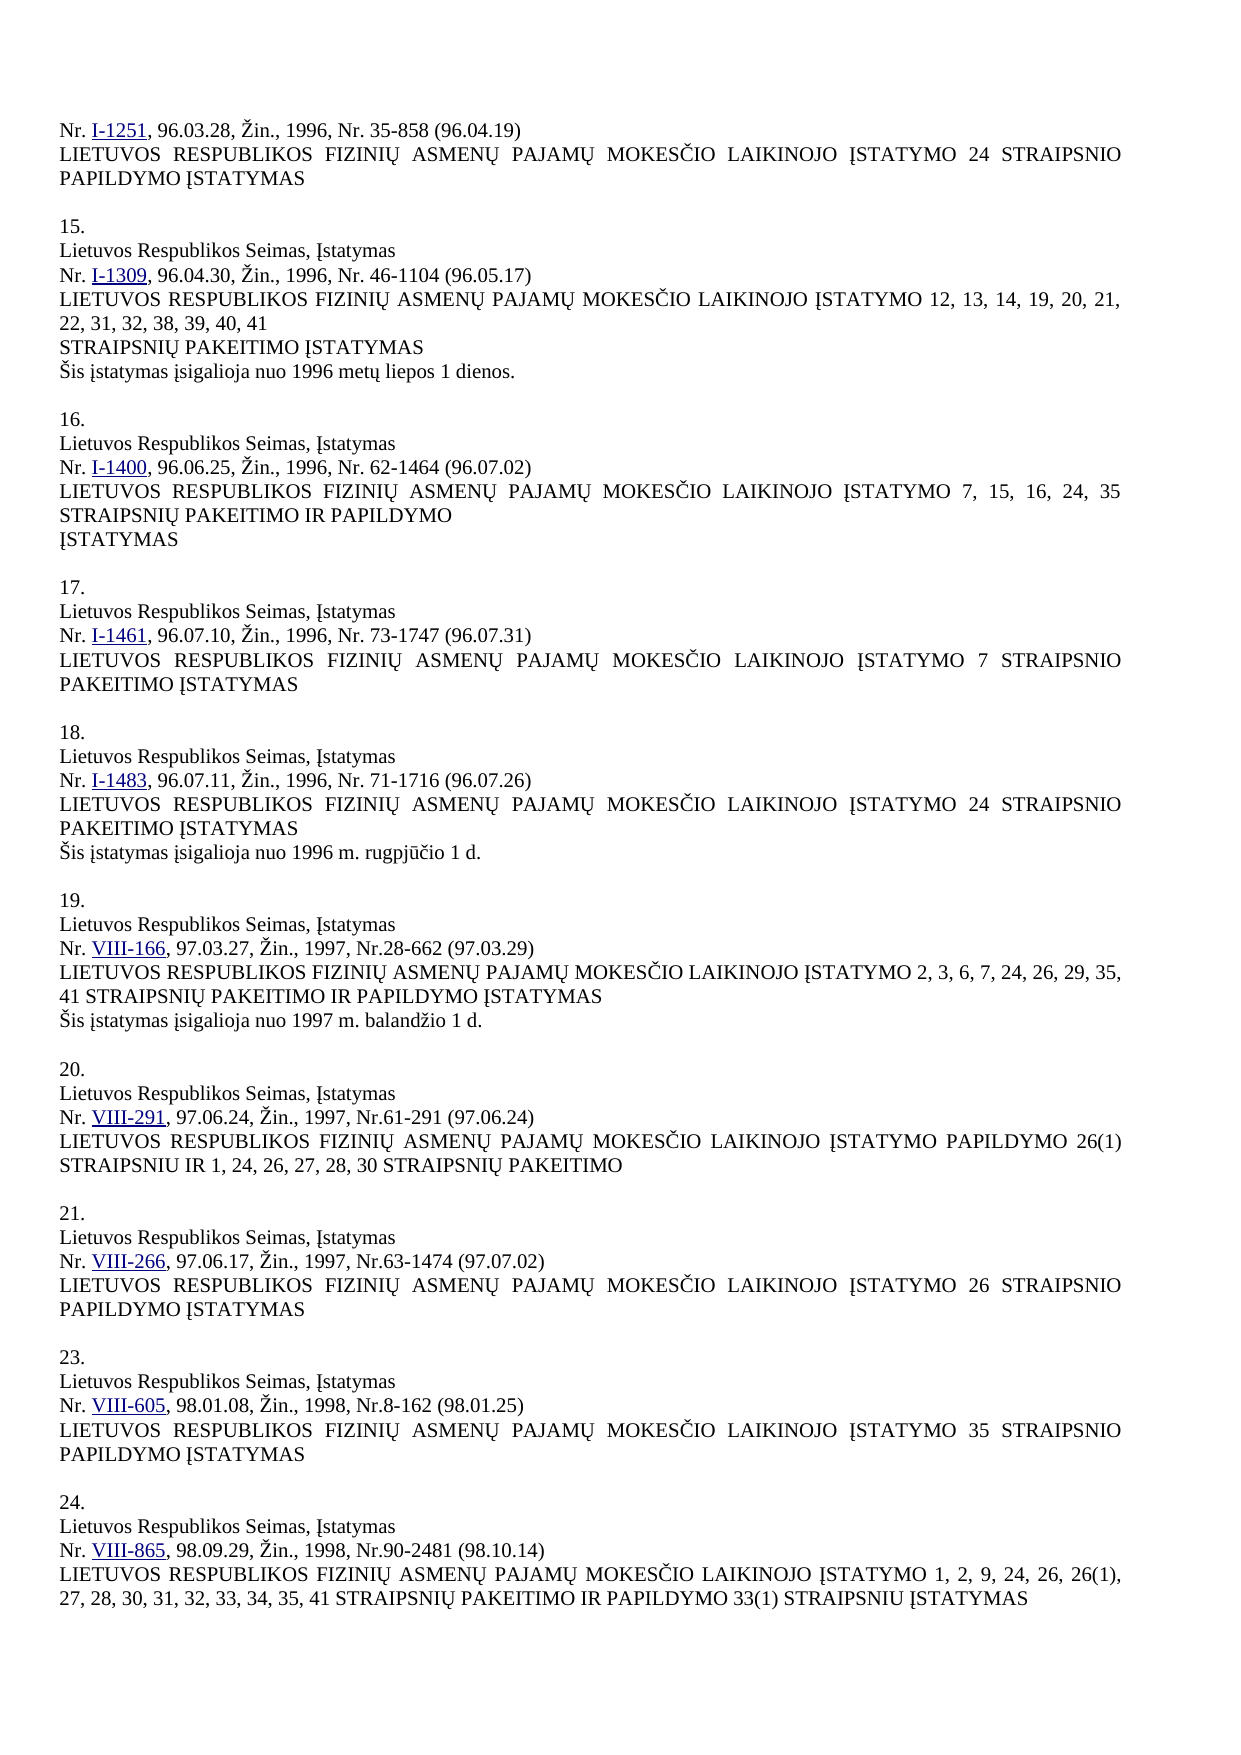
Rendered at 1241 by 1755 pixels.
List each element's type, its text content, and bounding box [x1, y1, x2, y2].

text Nr. I-1251, 96.03.28, Žin., 1996, Nr. 35-858 (96.04.19) [59, 118, 1122, 142]
text LIETUVOS RESPUBLIKOS FIZINIŲ ASMENŲ PAJAMŲ MOKESČIO LAIKINOJO ĮSTATYMO PAPILDYMO 26(1) STRAIPSNIU IR 1, 24, 26, 27, 28, 30 STRAIPSNIŲ PAKEITIMO [59, 1129, 1122, 1177]
text Nr. VIII-605, 98.01.08, Žin., 1998, Nr.8-162 (98.01.25) [59, 1393, 1122, 1417]
text 17. [59, 575, 1122, 599]
text Nr. I-1400, 96.06.25, Žin., 1996, Nr. 62-1464 (96.07.02) [59, 455, 1122, 479]
text LIETUVOS RESPUBLIKOS FIZINIŲ ASMENŲ PAJAMŲ MOKESČIO LAIKINOJO ĮSTATYMO 24 STRAIPSNIO PAKEITIMO ĮSTATYMAS [59, 792, 1122, 840]
text 19. [59, 888, 1122, 912]
text LIETUVOS RESPUBLIKOS FIZINIŲ ASMENŲ PAJAMŲ MOKESČIO LAIKINOJO ĮSTATYMO 1, 2, 9, 24, 26, 26(1), 27, 28, 30, 31, 32, 33, 34, 35, 41 STRAIPSNIŲ PAKEITIMO IR PAPILDYMO 33(1) STRAIPSNIU ĮSTATYMAS [59, 1562, 1122, 1610]
text Lietuvos Respublikos Seimas, Įstatymas [59, 1081, 1122, 1105]
text Lietuvos Respublikos Seimas, Įstatymas [59, 431, 1122, 455]
text 24. [59, 1490, 1122, 1514]
text LIETUVOS RESPUBLIKOS FIZINIŲ ASMENŲ PAJAMŲ MOKESČIO LAIKINOJO ĮSTATYMO 24 STRAIPSNIO PAPILDYMO ĮSTATYMAS [59, 142, 1122, 190]
text LIETUVOS RESPUBLIKOS FIZINIŲ ASMENŲ PAJAMŲ MOKESČIO LAIKINOJO ĮSTATYMO 35 STRAIPSNIO PAPILDYMO ĮSTATYMAS [59, 1417, 1122, 1466]
text Lietuvos Respublikos Seimas, Įstatymas [59, 599, 1122, 623]
text 16. [59, 407, 1122, 431]
text STRAIPSNIŲ PAKEITIMO ĮSTATYMAS [59, 335, 1122, 359]
text LIETUVOS RESPUBLIKOS FIZINIŲ ASMENŲ PAJAMŲ MOKESČIO LAIKINOJO ĮSTATYMO 12, 13, 14, 19, 20, 21, 22, 31, 32, 38, 39, 40, 41 [59, 287, 1122, 335]
text Nr. VIII-865, 98.09.29, Žin., 1998, Nr.90-2481 (98.10.14) [59, 1538, 1122, 1562]
text Šis įstatymas įsigalioja nuo 1997 m. balandžio 1 d. [59, 1008, 1122, 1032]
text Nr. I-1461, 96.07.10, Žin., 1996, Nr. 73-1747 (96.07.31) [59, 623, 1122, 647]
text LIETUVOS RESPUBLIKOS FIZINIŲ ASMENŲ PAJAMŲ MOKESČIO LAIKINOJO ĮSTATYMO 2, 3, 6, 7, 24, 26, 29, 35, 41 STRAIPSNIŲ PAKEITIMO IR PAPILDYMO ĮSTATYMAS [59, 960, 1122, 1008]
text 18. [59, 720, 1122, 744]
text ĮSTATYMAS [59, 527, 1122, 551]
text Šis įstatymas įsigalioja nuo 1996 metų liepos 1 dienos. [59, 359, 1122, 383]
text Nr. I-1483, 96.07.11, Žin., 1996, Nr. 71-1716 (96.07.26) [59, 768, 1122, 792]
text Nr. VIII-166, 97.03.27, Žin., 1997, Nr.28-662 (97.03.29) [59, 936, 1122, 960]
text LIETUVOS RESPUBLIKOS FIZINIŲ ASMENŲ PAJAMŲ MOKESČIO LAIKINOJO ĮSTATYMO 7, 15, 16, 24, 35 STRAIPSNIŲ PAKEITIMO IR PAPILDYMO [59, 479, 1122, 527]
text Lietuvos Respublikos Seimas, Įstatymas [59, 1514, 1122, 1538]
text Nr. VIII-266, 97.06.17, Žin., 1997, Nr.63-1474 (97.07.02) [59, 1249, 1122, 1273]
text LIETUVOS RESPUBLIKOS FIZINIŲ ASMENŲ PAJAMŲ MOKESČIO LAIKINOJO ĮSTATYMO 26 STRAIPSNIO PAPILDYMO ĮSTATYMAS [59, 1273, 1122, 1321]
text Nr. VIII-291, 97.06.24, Žin., 1997, Nr.61-291 (97.06.24) [59, 1105, 1122, 1129]
text Šis įstatymas įsigalioja nuo 1996 m. rugpjūčio 1 d. [59, 840, 1122, 864]
text LIETUVOS RESPUBLIKOS FIZINIŲ ASMENŲ PAJAMŲ MOKESČIO LAIKINOJO ĮSTATYMO 7 STRAIPSNIO PAKEITIMO ĮSTATYMAS [59, 647, 1122, 696]
text 23. [59, 1345, 1122, 1369]
text 21. [59, 1201, 1122, 1225]
text Lietuvos Respublikos Seimas, Įstatymas [59, 238, 1122, 262]
text 15. [59, 214, 1122, 238]
text Lietuvos Respublikos Seimas, Įstatymas [59, 744, 1122, 768]
text Lietuvos Respublikos Seimas, Įstatymas [59, 1369, 1122, 1393]
text Lietuvos Respublikos Seimas, Įstatymas [59, 1225, 1122, 1249]
text Nr. I-1309, 96.04.30, Žin., 1996, Nr. 46-1104 (96.05.17) [59, 262, 1122, 287]
text Lietuvos Respublikos Seimas, Įstatymas [59, 912, 1122, 936]
text 20. [59, 1057, 1122, 1081]
